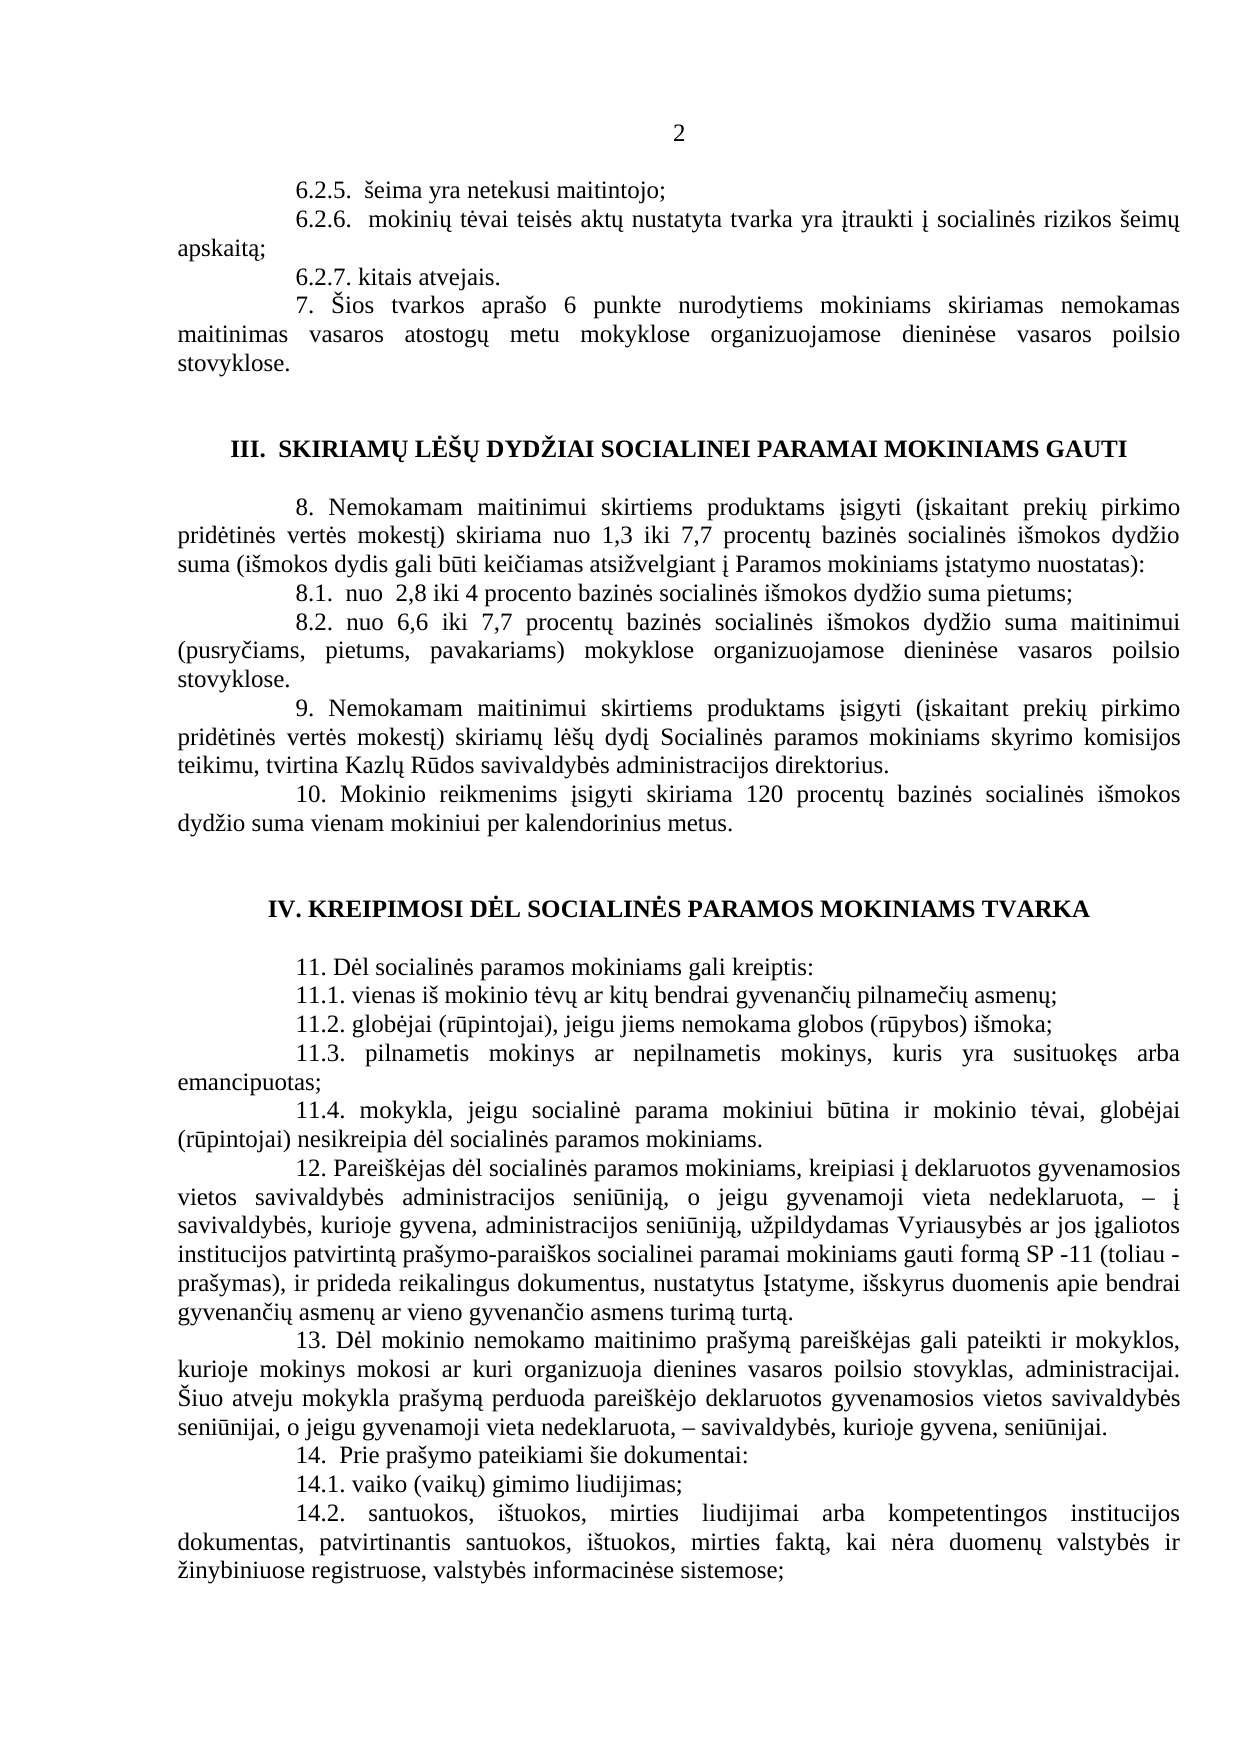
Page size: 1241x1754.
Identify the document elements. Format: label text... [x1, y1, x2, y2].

text 8.1. nuo 2,8 iki 4 procento bazinės socialinės išmokos dydžio suma pietums; [177, 578, 1181, 607]
text 10. Mokinio reikmenims įsigyti skiriama 120 procentų bazinės socialinės išmokos dydžio suma vienam mokiniui per kalendorinius metus. [177, 779, 1181, 837]
text 6.2.6. mokinių tėvai teisės aktų nustatyta tvarka yra įtraukti į socialinės rizikos šeimų apskaitą; [177, 204, 1181, 262]
text 8.2. nuo 6,6 iki 7,7 procentų bazinės socialinės išmokos dydžio suma maitinimui (pusryčiams, pietums, pavakariams) mokyklose organizuojamose dieninėse vasaros poilsio stovyklose. [177, 607, 1181, 693]
text 11.3. pilnametis mokinys ar nepilnametis mokinys, kuris yra susituokęs arba emancipuotas; [177, 1038, 1181, 1096]
text 7. Šios tvarkos aprašo 6 punkte nurodytiems mokiniams skiriamas nemokamas maitinimas vasaros atostogų metu mokyklose organizuojamose dieninėse vasaros poilsio stovyklose. [177, 291, 1181, 377]
text 11.1. vienas iš mokinio tėvų ar kitų bendrai gyvenančių pilnamečių asmenų; [177, 981, 1181, 1009]
text 11.4. mokykla, jeigu socialinė parama mokiniui būtina ir mokinio tėvai, globėjai (rūpintojai) nesikreipia dėl socialinės paramos mokiniams. [177, 1096, 1181, 1153]
text 6.2.7. kitais atvejais. [177, 262, 1181, 291]
text 12. Pareiškėjas dėl socialinės paramos mokiniams, kreipiasi į deklaruotos gyvenamosios vietos savivaldybės administracijos seniūniją, o jeigu gyvenamoji vieta nedeklaruota, – į savivaldybės, kurioje gyvena, administracijos seniūniją, užpildydamas Vyriausybės ar jos įgaliotos institucijos patvirtintą prašymo-paraiškos socialinei paramai mokiniams gauti formą SP -11 (toliau - prašymas), ir prideda reikalingus dokumentus, nustatytus Įstatyme, išskyrus duomenis apie bendrai gyvenančių asmenų ar vieno gyvenančio asmens turimą turtą. [177, 1153, 1181, 1326]
text 14.2. santuokos, ištuokos, mirties liudijimai arba kompetentingos institucijos dokumentas, patvirtinantis santuokos, ištuokos, mirties faktą, kai nėra duomenų valstybės ir žinybiniuose registruose, valstybės informacinėse sistemose; [177, 1498, 1181, 1584]
text 13. Dėl mokinio nemokamo maitinimo prašymą pareiškėjas gali pateikti ir mokyklos, kurioje mokinys mokosi ar kuri organizuoja dienines vasaros poilsio stovyklas, administracijai. Šiuo atveju mokykla prašymą perduoda pareiškėjo deklaruotos gyvenamosios vietos savivaldybės seniūnijai, o jeigu gyvenamoji vieta nedeklaruota, – savivaldybės, kurioje gyvena, seniūnijai. [177, 1326, 1181, 1441]
text 14. Prie prašymo pateikiami šie dokumentai: [177, 1441, 1181, 1469]
text 8. Nemokamam maitinimui skirtiems produktams įsigyti (įskaitant prekių pirkimo pridėtinės vertės mokestį) skiriama nuo 1,3 iki 7,7 procentų bazinės socialinės išmokos dydžio suma (išmokos dydis gali būti keičiamas atsižvelgiant į Paramos mokiniams įstatymo nuostatas): [177, 492, 1181, 578]
text IV. KREIPIMOSI DĖL SOCIALINĖS PARAMOS MOKINIAMS TVARKA [177, 894, 1181, 923]
text 11. Dėl socialinės paramos mokiniams gali kreiptis: [177, 952, 1181, 981]
text 9. Nemokamam maitinimui skirtiems produktams įsigyti (įskaitant prekių pirkimo pridėtinės vertės mokestį) skiriamų lėšų dydį Socialinės paramos mokiniams skyrimo komisijos teikimu, tvirtina Kazlų Rūdos savivaldybės administracijos direktorius. [177, 693, 1181, 779]
text 11.2. globėjai (rūpintojai), jeigu jiems nemokama globos (rūpybos) išmoka; [177, 1009, 1181, 1038]
text 6.2.5. šeima yra netekusi maitintojo; [177, 176, 1181, 204]
text III. SKIRIAMŲ LĖŠŲ DYDŽIAI SOCIALINEI PARAMAI MOKINIAMS GAUTI [177, 434, 1181, 463]
text 14.1. vaiko (vaikų) gimimo liudijimas; [177, 1469, 1181, 1498]
